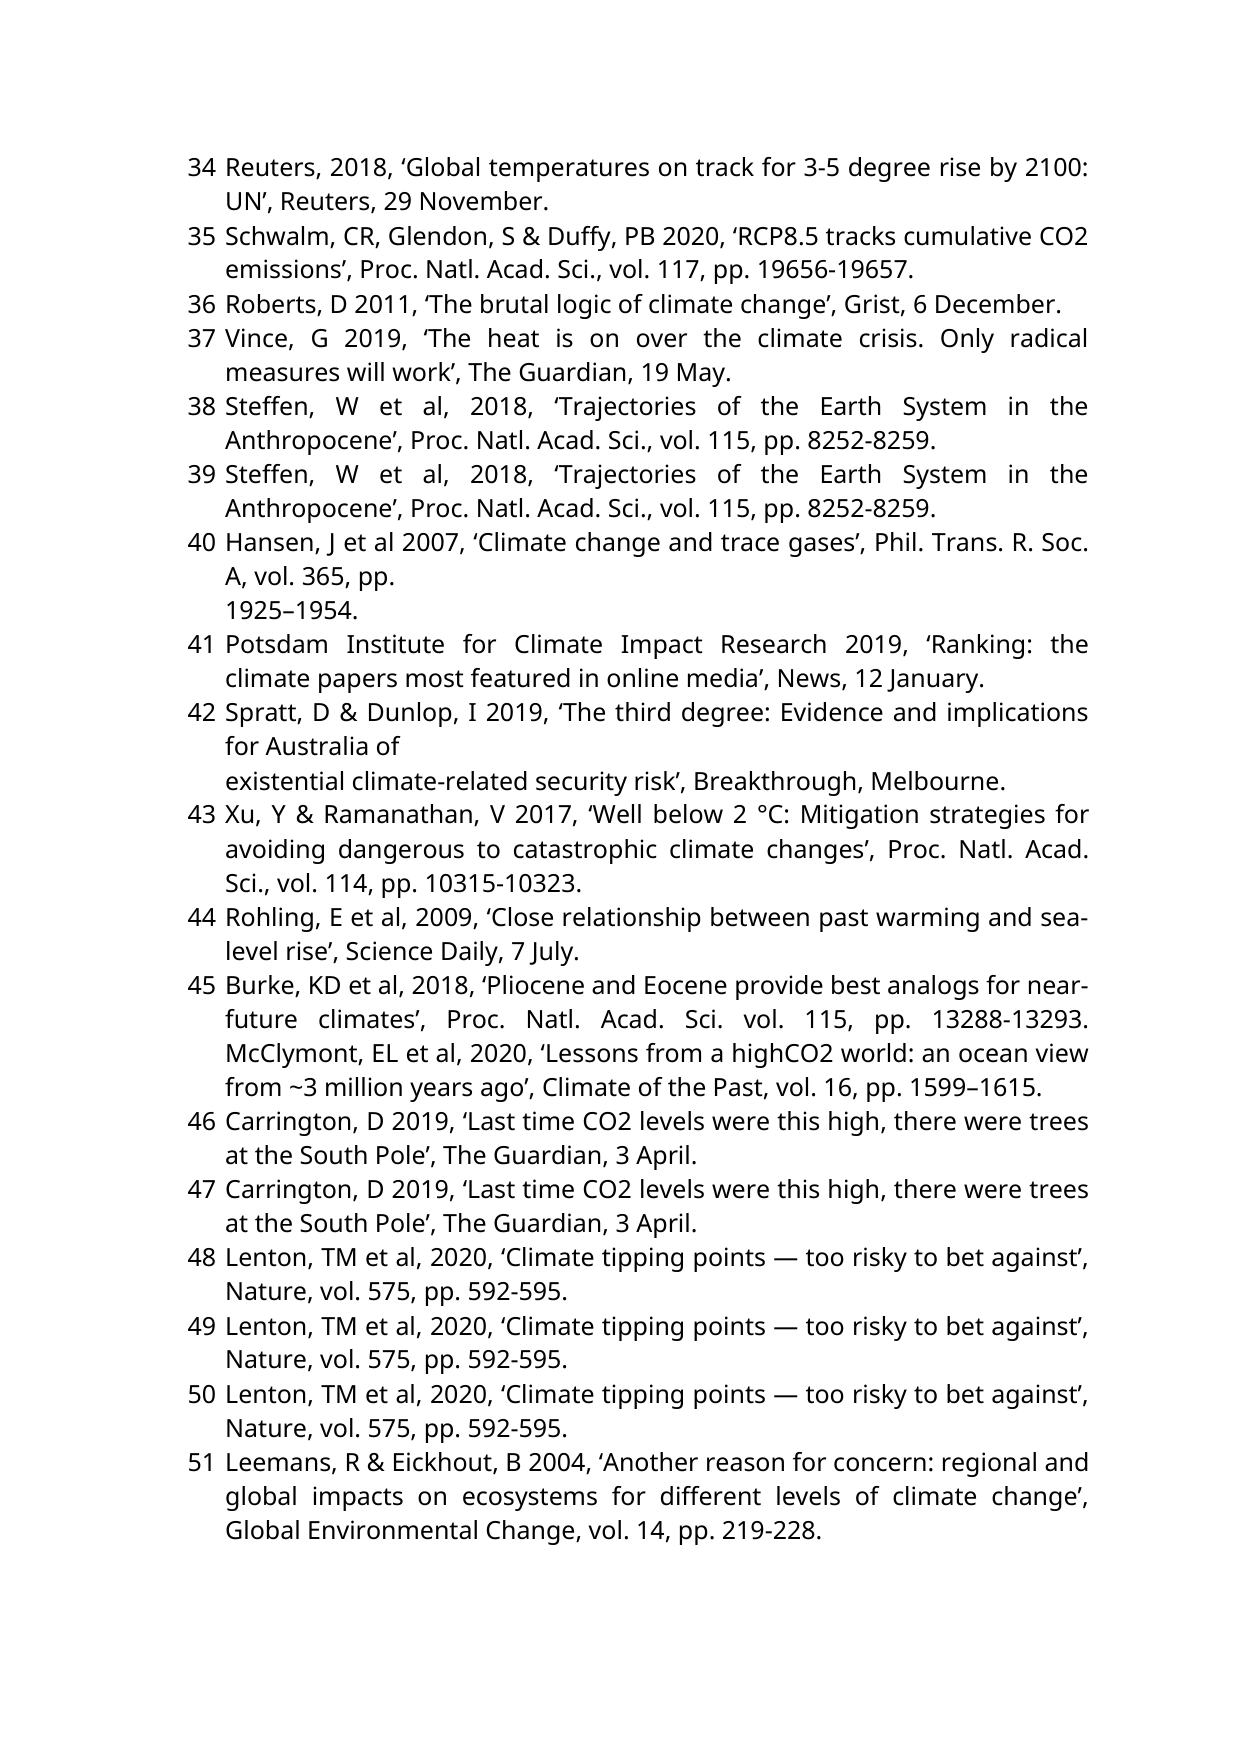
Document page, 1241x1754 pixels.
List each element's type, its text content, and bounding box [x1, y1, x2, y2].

list Hansen, J et al 2007, ‘Climate change and trace gases’, Phil. Trans. R. Soc. A, vol. 365, pp. [187, 525, 1090, 593]
list Vince, G 2019, ‘The heat is on over the climate crisis. Only radical measures will work’, The Guardian, 19 May. [187, 320, 1090, 388]
list Steffen, W et al, 2018, ‘Trajectories of the Earth System in the Anthropocene’, Proc. Natl. Acad. Sci., vol. 115, pp. 8252-8259. [187, 457, 1090, 525]
list Roberts, D 2011, ‘The brutal logic of climate change’, Grist, 6 December. [187, 286, 1090, 320]
list Potsdam Institute for Climate Impact Research 2019, ‘Ranking: the climate papers most featured in online media’, News, 12 January. [187, 627, 1090, 695]
list Burke, KD et al, 2018, ‘Pliocene and Eocene provide best analogs for near-future climates’, Proc. Natl. Acad. Sci. vol. 115, pp. 13288-13293. McClymont, EL et al, 2020, ‘Lessons from a highCO2 world: an ocean view from ~3 million years ago’, Climate of the Past, vol. 16, pp. 1599–1615. [187, 967, 1090, 1104]
list Steffen, W et al, 2018, ‘Trajectories of the Earth System in the Anthropocene’, Proc. Natl. Acad. Sci., vol. 115, pp. 8252-8259. [187, 388, 1090, 457]
list Lenton, TM et al, 2020, ‘Climate tipping points — too risky to bet against’, Nature, vol. 575, pp. 592-595. [187, 1308, 1090, 1376]
list Lenton, TM et al, 2020, ‘Climate tipping points — too risky to bet against’, Nature, vol. 575, pp. 592-595. [187, 1376, 1090, 1444]
list Reuters, 2018, ‘Global temperatures on track for 3-5 degree rise by 2100: UN’, Reuters, 29 November. [187, 150, 1090, 218]
list Carrington, D 2019, ‘Last time CO2 levels were this high, there were trees at the South Pole’, The Guardian, 3 April. [187, 1104, 1090, 1172]
list Schwalm, CR, Glendon, S & Duffy, PB 2020, ‘RCP8.5 tracks cumulative CO2 emissions’, Proc. Natl. Acad. Sci., vol. 117, pp. 19656-19657. [187, 218, 1090, 286]
list Leemans, R & Eickhout, B 2004, ‘Another reason for concern: regional and global impacts on ecosystems for different levels of climate change’, Global Environmental Change, vol. 14, pp. 219-228. [187, 1444, 1090, 1547]
list existential climate-related security risk’, Breakthrough, Melbourne. [225, 763, 1090, 797]
list Xu, Y & Ramanathan, V 2017, ‘Well below 2 °C: Mitigation strategies for avoiding dangerous to catastrophic climate changes’, Proc. Natl. Acad. Sci., vol. 114, pp. 10315-10323. [187, 797, 1090, 899]
list Lenton, TM et al, 2020, ‘Climate tipping points — too risky to bet against’, Nature, vol. 575, pp. 592-595. [187, 1240, 1090, 1308]
list Spratt, D & Dunlop, I 2019, ‘The third degree: Evidence and implications for Australia of [187, 695, 1090, 763]
list Rohling, E et al, 2009, ‘Close relationship between past warming and sea-level rise’, Science Daily, 7 July. [187, 899, 1090, 967]
list Carrington, D 2019, ‘Last time CO2 levels were this high, there were trees at the South Pole’, The Guardian, 3 April. [187, 1172, 1090, 1240]
list 1925–1954. [225, 593, 1090, 627]
